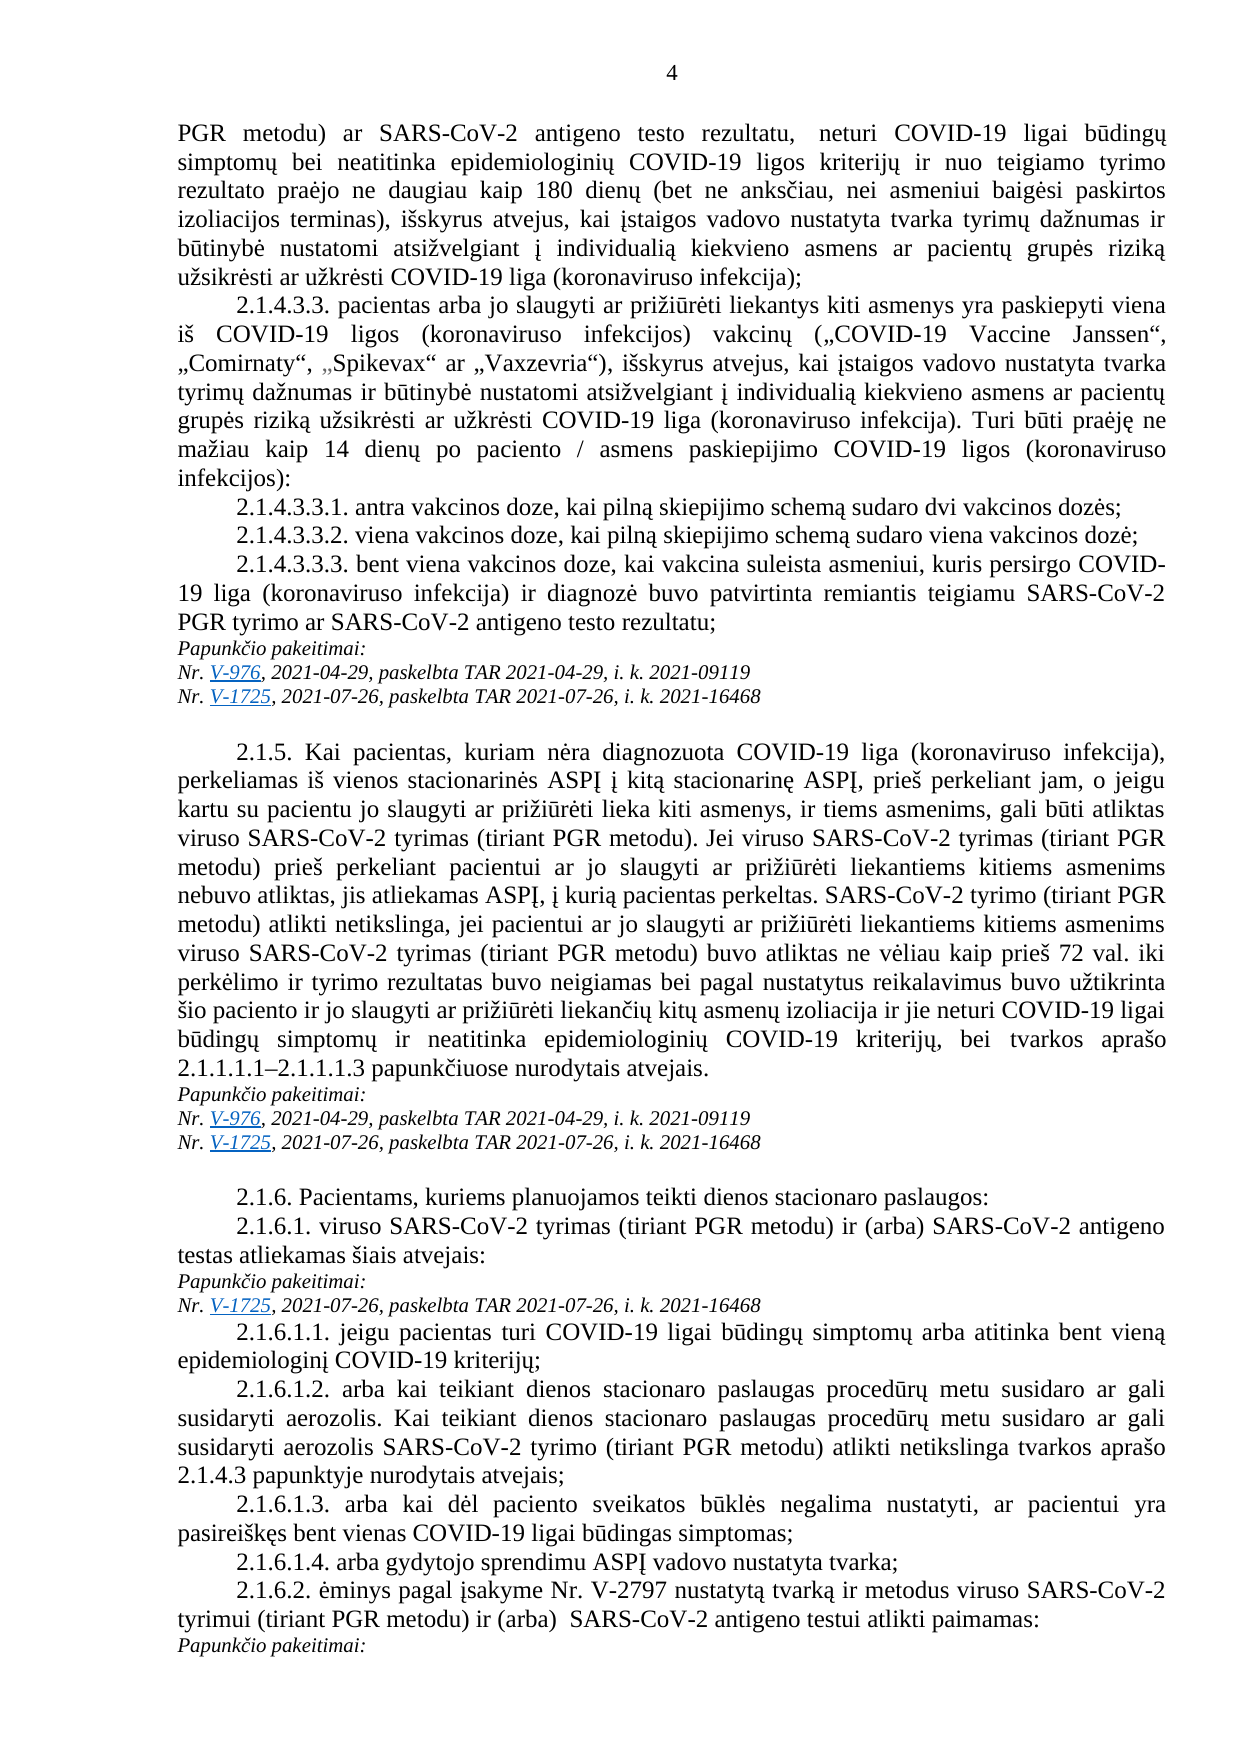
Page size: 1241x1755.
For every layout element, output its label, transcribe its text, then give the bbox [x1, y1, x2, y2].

text 2.1.5. Kai pacientas, kuriam nėra diagnozuota COVID-19 liga (koronaviruso infekcija), perkeliamas iš vienos stacionarinės ASPĮ į kitą stacionarinę ASPĮ, prieš perkeliant jam, o jeigu kartu su pacientu jo slaugyti ar prižiūrėti lieka kiti asmenys, ir tiems asmenims, gali būti atliktas viruso SARS-CoV-2 tyrimas (tiriant PGR metodu). Jei viruso SARS-CoV-2 tyrimas (tiriant PGR metodu) prieš perkeliant pacientui ar jo slaugyti ar prižiūrėti liekantiems kitiems asmenims nebuvo atliktas, jis atliekamas ASPĮ, į kurią pacientas perkeltas. SARS-CoV-2 tyrimo (tiriant PGR metodu) atlikti netikslinga, jei pacientui ar jo slaugyti ar prižiūrėti liekantiems kitiems asmenims viruso SARS-CoV-2 tyrimas (tiriant PGR metodu) buvo atliktas ne vėliau kaip prieš 72 val. iki perkėlimo ir tyrimo rezultatas buvo neigiamas bei pagal nustatytus reikalavimus buvo užtikrinta šio paciento ir jo slaugyti ar prižiūrėti liekančių kitų asmenų izoliacija ir jie neturi COVID-19 ligai būdingų simptomų ir neatitinka epidemiologinių COVID-19 kriterijų, bei tvarkos aprašo 2.1.1.1.1–2.1.1.1.3 papunkčiuose nurodytais atvejais. [177, 737, 1167, 1082]
text Nr. V-1725, 2021-07-26, paskelbta TAR 2021-07-26, i. k. 2021-16468 [177, 1130, 1167, 1154]
text Papunkčio pakeitimai: [177, 1082, 1167, 1106]
text Nr. V-1725, 2021-07-26, paskelbta TAR 2021-07-26, i. k. 2021-16468 [177, 1293, 1167, 1317]
text 2.1.6.1.4. arba gydytojo sprendimu ASPĮ vadovo nustatyta tvarka; [177, 1547, 1167, 1576]
text Nr. V-1725, 2021-07-26, paskelbta TAR 2021-07-26, i. k. 2021-16468 [177, 684, 1167, 708]
text Nr. V-976, 2021-04-29, paskelbta TAR 2021-04-29, i. k. 2021-09119 [177, 1106, 1167, 1130]
text Nr. V-976, 2021-04-29, paskelbta TAR 2021-04-29, i. k. 2021-09119 [177, 660, 1167, 684]
text 2.1.6. Pacientams, kuriems planuojamos teikti dienos stacionaro paslaugos: [177, 1182, 1167, 1211]
text PGR metodu) ar SARS-CoV-2 antigeno testo rezultatu, neturi COVID-19 ligai būdingų simptomų bei neatitinka epidemiologinių COVID-19 ligos kriterijų ir nuo teigiamo tyrimo rezultato praėjo ne daugiau kaip 180 dienų (bet ne anksčiau, nei asmeniui baigėsi paskirtos izoliacijos terminas), išskyrus atvejus, kai įstaigos vadovo nustatyta tvarka tyrimų dažnumas ir būtinybė nustatomi atsižvelgiant į individualią kiekvieno asmens ar pacientų grupės riziką užsikrėsti ar užkrėsti COVID-19 liga (koronaviruso infekcija); [177, 118, 1167, 291]
text 2.1.6.1. viruso SARS-CoV-2 tyrimas (tiriant PGR metodu) ir (arba) SARS-CoV-2 antigeno testas atliekamas šiais atvejais: [177, 1211, 1167, 1269]
text 2.1.6.2. ėminys pagal įsakyme Nr. V-2797 nustatytą tvarką ir metodus viruso SARS-CoV-2 tyrimui (tiriant PGR metodu) ir (arba) SARS-CoV-2 antigeno testui atlikti paimamas: [177, 1576, 1167, 1633]
text 2.1.4.3.3.2. viena vakcinos doze, kai pilną skiepijimo schemą sudaro viena vakcinos dozė; [177, 521, 1167, 549]
text 2.1.6.1.1. jeigu pacientas turi COVID-19 ligai būdingų simptomų arba atitinka bent vieną epidemiologinį COVID-19 kriterijų; [177, 1317, 1167, 1374]
text 2.1.6.1.2. arba kai teikiant dienos stacionaro paslaugas procedūrų metu susidaro ar gali susidaryti aerozolis. Kai teikiant dienos stacionaro paslaugas procedūrų metu susidaro ar gali susidaryti aerozolis SARS-CoV-2 tyrimo (tiriant PGR metodu) atlikti netikslinga tvarkos aprašo 2.1.4.3 papunktyje nurodytais atvejais; [177, 1374, 1167, 1489]
text 2.1.4.3.3.1. antra vakcinos doze, kai pilną skiepijimo schemą sudaro dvi vakcinos dozės; [177, 492, 1167, 521]
text 2.1.4.3.3.3. bent viena vakcinos doze, kai vakcina suleista asmeniui, kuris persirgo COVID-19 liga (koronaviruso infekcija) ir diagnozė buvo patvirtinta remiantis teigiamu SARS-CoV-2 PGR tyrimo ar SARS-CoV-2 antigeno testo rezultatu; [177, 549, 1167, 636]
text 2.1.4.3.3. pacientas arba jo slaugyti ar prižiūrėti liekantys kiti asmenys yra paskiepyti viena iš COVID-19 ligos (koronaviruso infekcijos) vakcinų („COVID-19 Vaccine Janssen“, „Comirnaty“, „Spikevax“ ar „Vaxzevria“), išskyrus atvejus, kai įstaigos vadovo nustatyta tvarka tyrimų dažnumas ir būtinybė nustatomi atsižvelgiant į individualią kiekvieno asmens ar pacientų grupės riziką užsikrėsti ar užkrėsti COVID-19 liga (koronaviruso infekcija). Turi būti praėję ne mažiau kaip 14 dienų po paciento / asmens paskiepijimo COVID-19 ligos (koronaviruso infekcijos): [177, 291, 1167, 492]
text Papunkčio pakeitimai: [177, 1633, 1167, 1657]
text Papunkčio pakeitimai: [177, 1269, 1167, 1293]
text 2.1.6.1.3. arba kai dėl paciento sveikatos būklės negalima nustatyti, ar pacientui yra pasireiškęs bent vienas COVID-19 ligai būdingas simptomas; [177, 1489, 1167, 1547]
text Papunkčio pakeitimai: [177, 636, 1167, 660]
